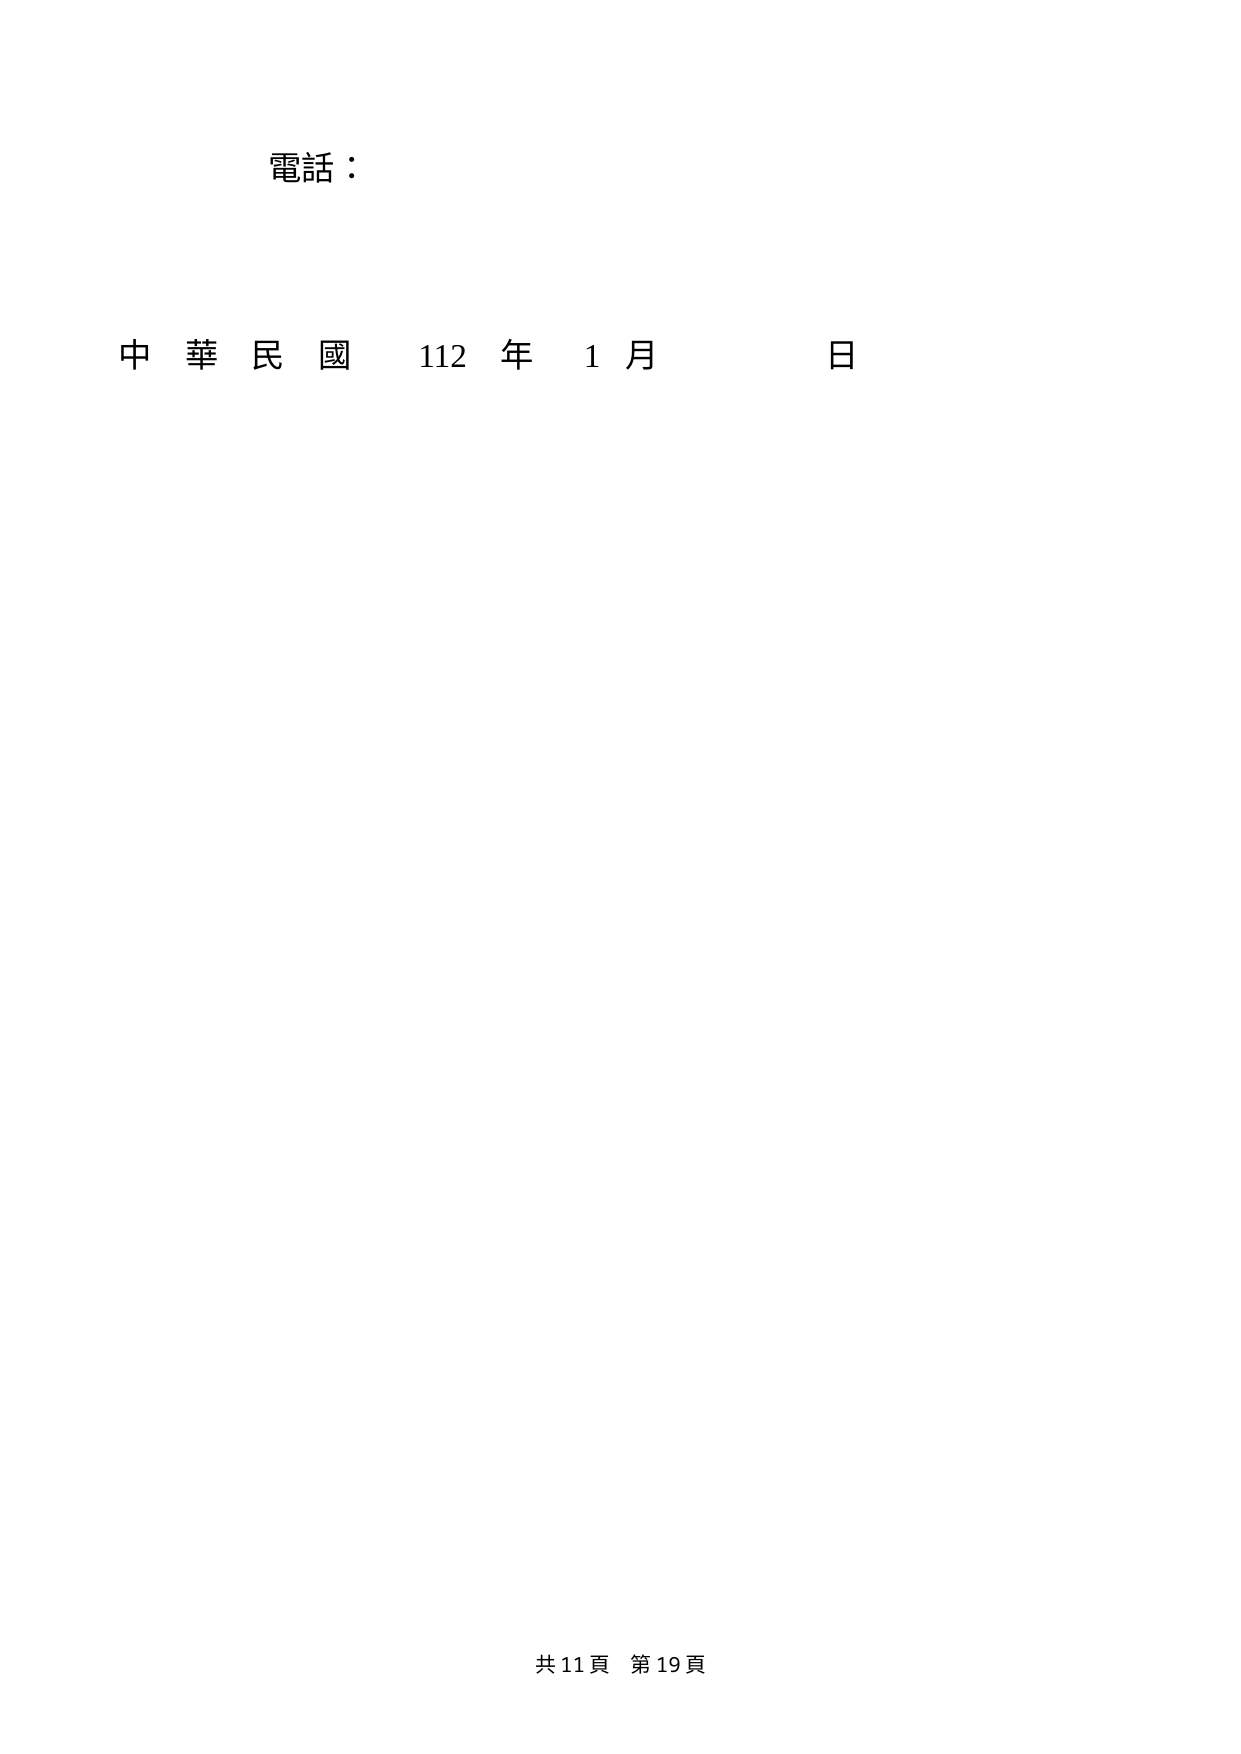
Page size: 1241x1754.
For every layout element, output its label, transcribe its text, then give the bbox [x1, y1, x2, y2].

text 中 華 民 國 112 年 1 月 日 [118, 311, 1122, 374]
text 電話： [118, 124, 1122, 186]
